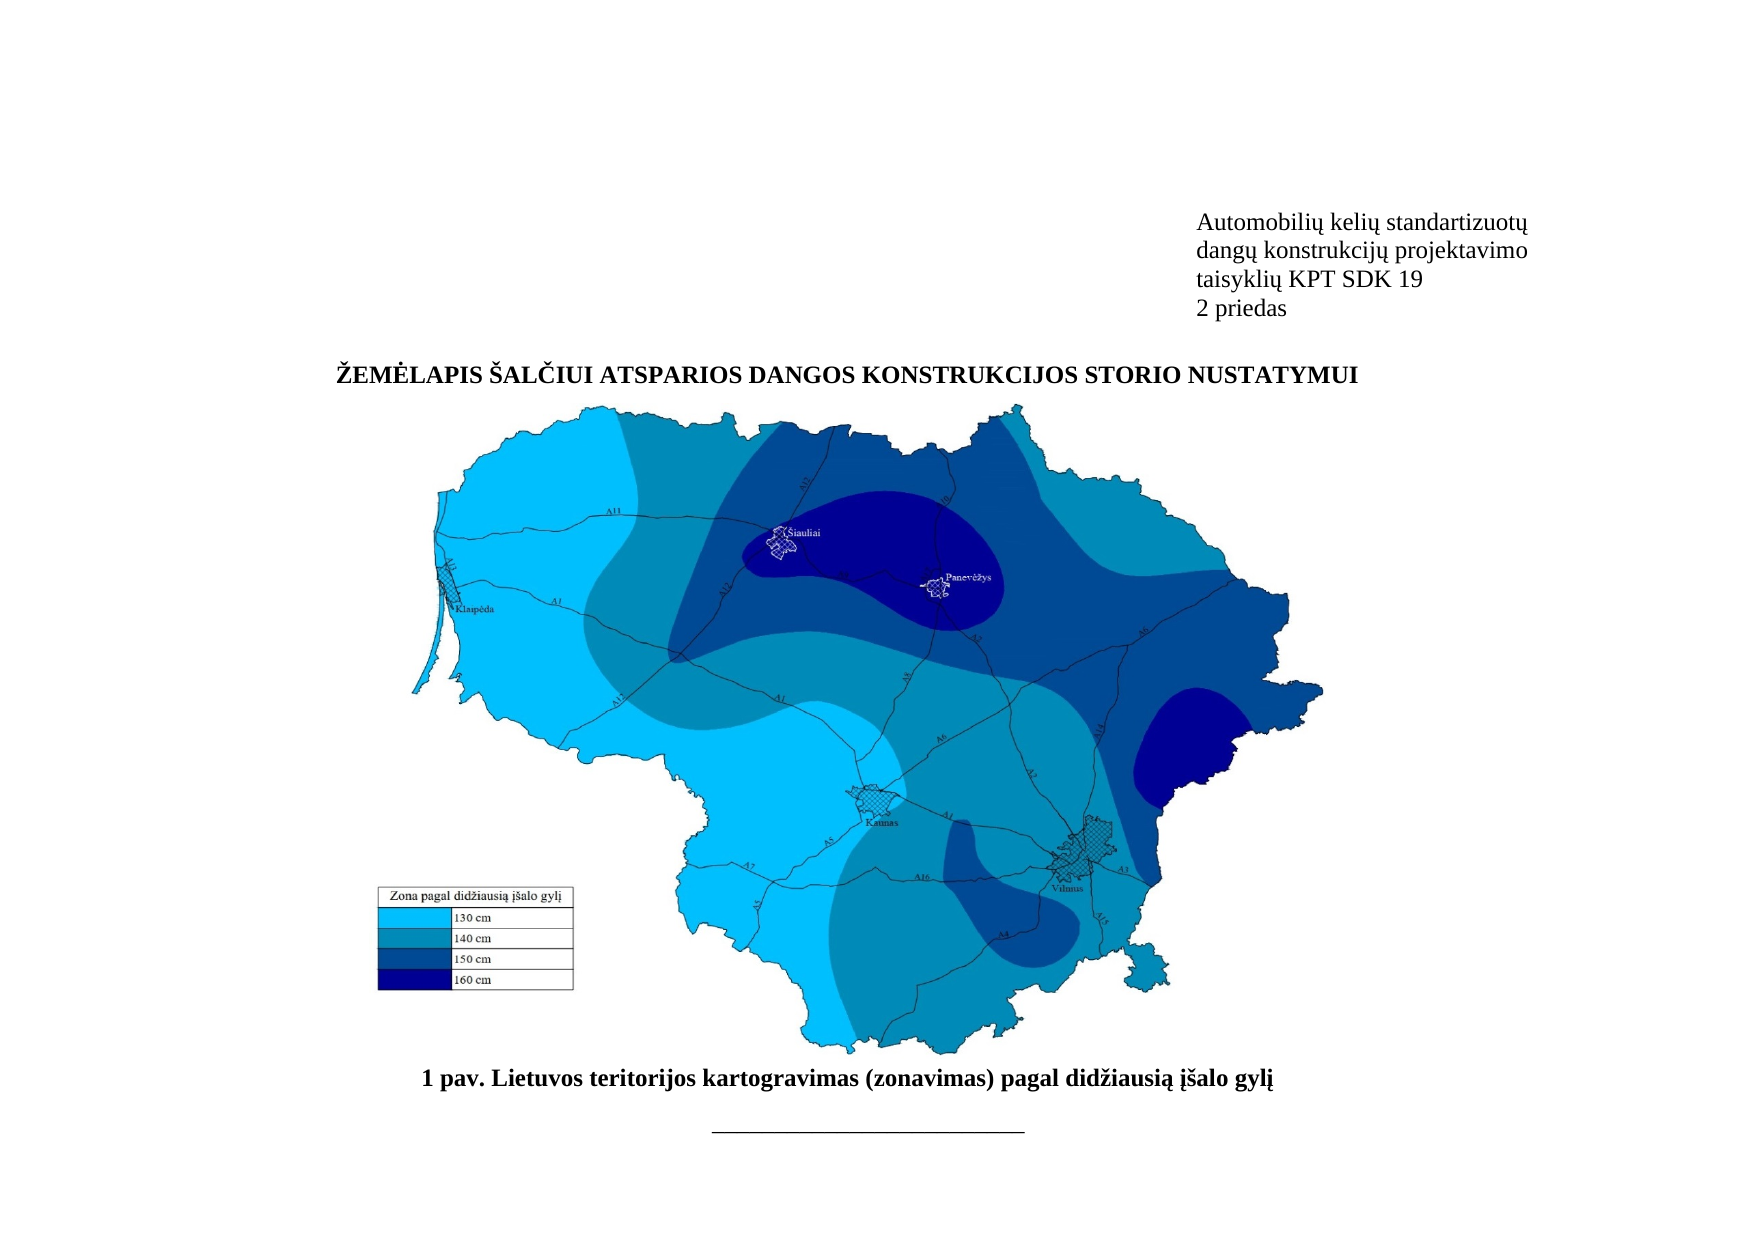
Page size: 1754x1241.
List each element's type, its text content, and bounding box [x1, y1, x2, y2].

text Automobilių kelių standartizuotų dangų konstrukcijų projektavimo taisyklių KPT SDK 19 [1196, 207, 1577, 293]
text 2 priedas [1196, 293, 1577, 322]
text _________________________ [159, 1107, 1577, 1135]
text 1 pav. Lietuvos teritorijos kartogravimas (zonavimas) pagal didžiausią įšalo gylį [118, 1063, 1577, 1092]
text ŽEMĖLAPIS ŠALČIUI ATSPARIOS DANGOS KONSTRUKCIJOS STORIO NUSTATYMUI [118, 360, 1577, 389]
